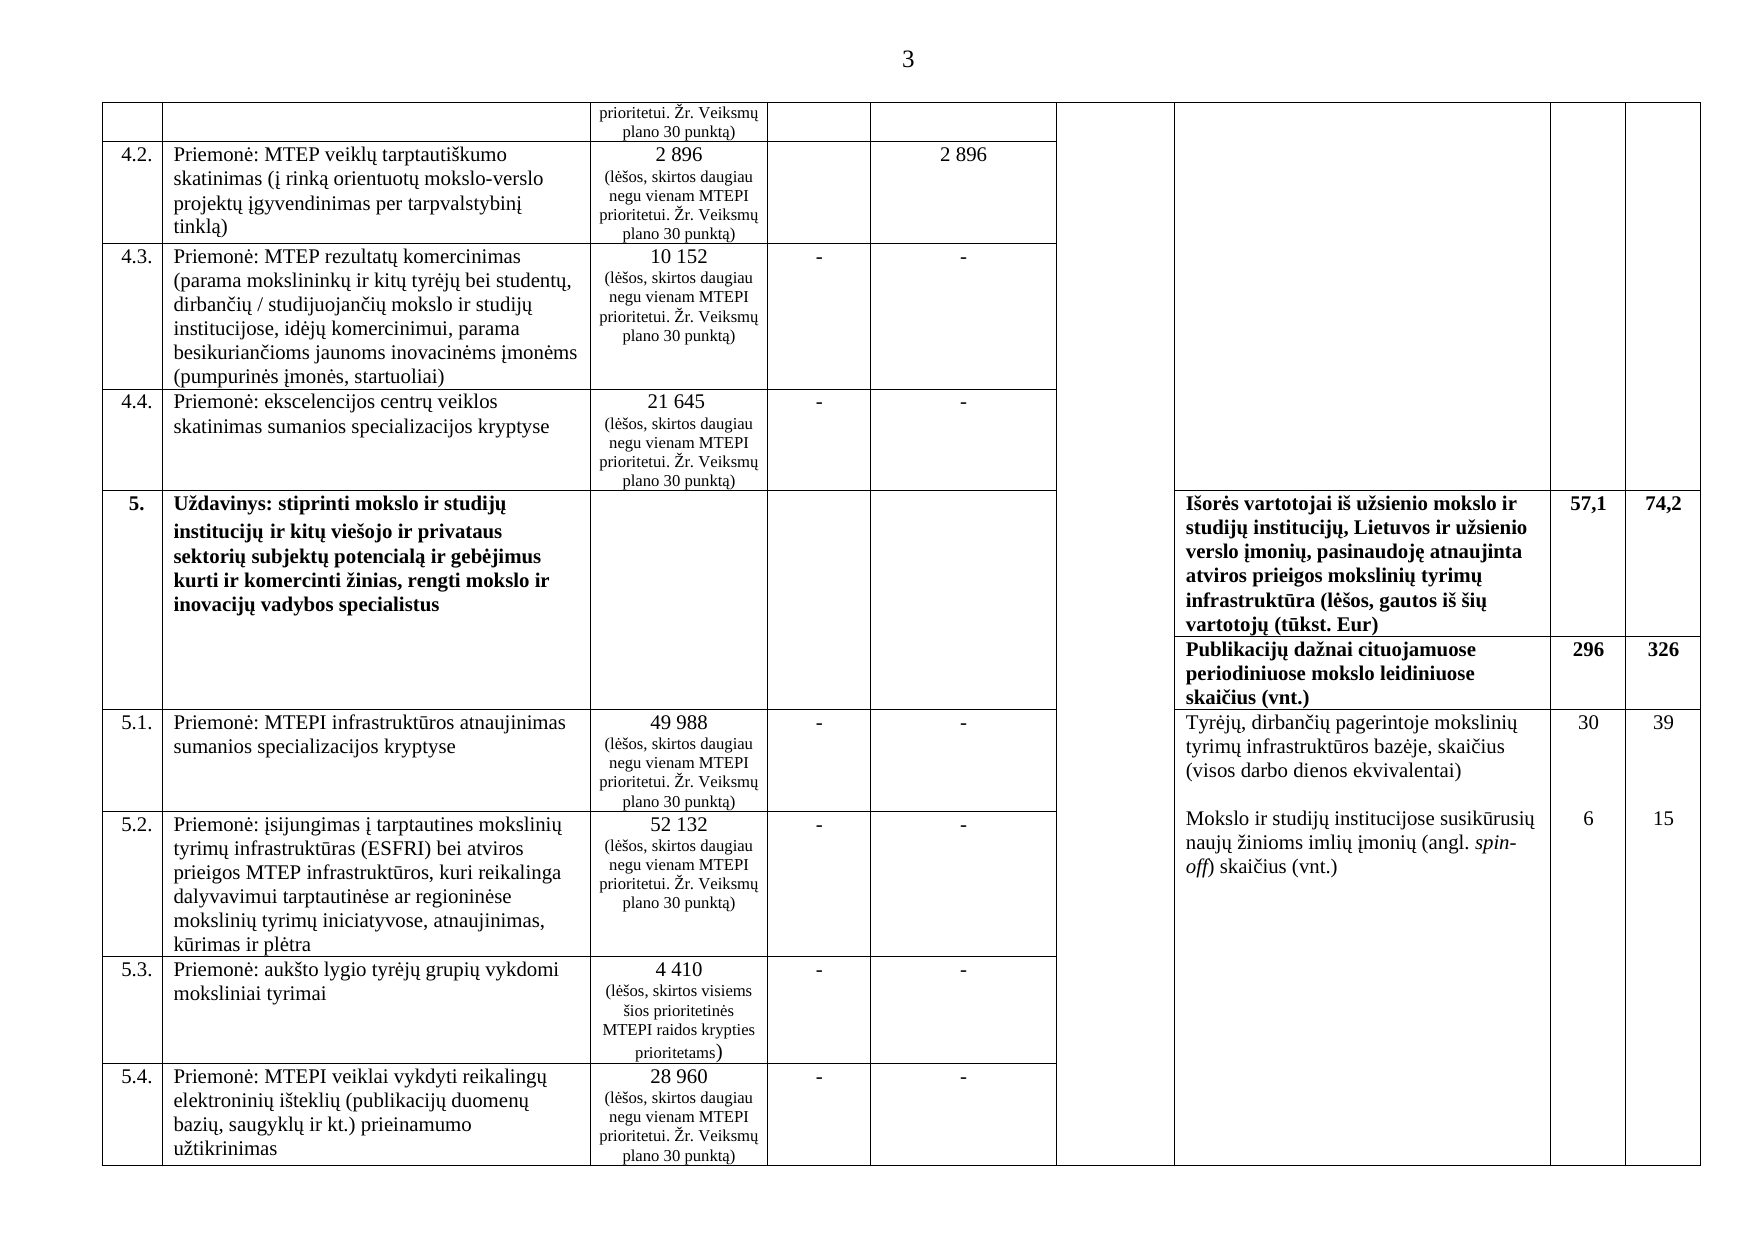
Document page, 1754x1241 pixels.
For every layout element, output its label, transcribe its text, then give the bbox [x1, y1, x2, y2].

table_cell - [871, 1064, 1056, 1164]
table_cell 4.4. [103, 390, 162, 490]
table_cell 2 896 (lėšos, skirtos daugiau negu vienam MTEPI prioritetui. Žr. Veiksmų plano 30 punktą) [591, 142, 767, 243]
table_cell - [768, 812, 870, 956]
table_cell 39 15 [1626, 710, 1700, 1164]
table_cell [1175, 103, 1550, 490]
table_cell [1626, 103, 1700, 490]
table_cell [1551, 103, 1625, 490]
table_cell - [871, 812, 1056, 956]
table_cell Tyrėjų, dirbančių pagerintoje mokslinių tyrimų infrastruktūros bazėje, skaičius (visos darbo dienos ekvivalentai) Mokslo ir studijų institucijose susikūrusių naujų žinioms imlių įmonių (angl. spin-off) skaičius (vnt.) [1175, 710, 1550, 1164]
table_cell Uždavinys: stiprinti mokslo ir studijų institucijų ir kitų viešojo ir privataus sektorių subjektų potencialą ir gebėjimus kurti ir komercinti žinias, rengti mokslo ir inovacijų vadybos specialistus [163, 491, 590, 709]
table_cell 52 132 (lėšos, skirtos daugiau negu vienam MTEPI prioritetui. Žr. Veiksmų plano 30 punktą) [591, 812, 767, 956]
table_cell - [871, 957, 1056, 1063]
table_cell 4.3. [103, 244, 162, 388]
table_cell Priemonė: MTEPI veiklai vykdyti reikalingų elektroninių išteklių (publikacijų duomenų bazių, saugyklų ir kt.) prieinamumo užtikrinimas [163, 1064, 590, 1164]
table_cell [768, 491, 870, 709]
table_cell - [768, 244, 870, 388]
table_cell 28 960 (lėšos, skirtos daugiau negu vienam MTEPI prioritetui. Žr. Veiksmų plano 30 punktą) [591, 1064, 767, 1164]
table_cell - [768, 1064, 870, 1164]
table_cell 49 988 (lėšos, skirtos daugiau negu vienam MTEPI prioritetui. Žr. Veiksmų plano 30 punktą) [591, 710, 767, 811]
table_cell 5. [103, 491, 162, 709]
table_cell 5.4. [103, 1064, 162, 1164]
table_cell 5.2. [103, 812, 162, 956]
table_cell - [871, 244, 1056, 388]
table_cell Publikacijų dažnai cituojamuose periodiniuose mokslo leidiniuose skaičius (vnt.) [1175, 637, 1550, 709]
table_cell 2 896 [871, 142, 1056, 243]
table_cell 5.1. [103, 710, 162, 811]
table_cell Išorės vartotojai iš užsienio mokslo ir studijų institucijų, Lietuvos ir užsienio verslo įmonių, pasinaudoję atnaujinta atviros prieigos mokslinių tyrimų infrastruktūra (lėšos, gautos iš šių vartotojų (tūkst. Eur) [1175, 491, 1550, 636]
table_cell Priemonė: MTEPI infrastruktūros atnaujinimas sumanios specializacijos kryptyse [163, 710, 590, 811]
table_cell [768, 142, 870, 243]
table_cell 4 410 (lėšos, skirtos visiems šios prioritetinės MTEPI raidos krypties prioritetams) [591, 957, 767, 1063]
table_cell [163, 103, 590, 141]
table_cell [768, 103, 870, 141]
table_cell - [768, 710, 870, 811]
table_cell Priemonė: aukšto lygio tyrėjų grupių vykdomi moksliniai tyrimai [163, 957, 590, 1063]
table_cell - [871, 710, 1056, 811]
table_cell 296 [1551, 637, 1625, 709]
table_cell - [768, 390, 870, 490]
table_cell 10 152 (lėšos, skirtos daugiau negu vienam MTEPI prioritetui. Žr. Veiksmų plano 30 punktą) [591, 244, 767, 388]
table_cell 74,2 [1626, 491, 1700, 636]
table_cell Priemonė: MTEP rezultatų komercinimas (parama mokslininkų ir kitų tyrėjų bei studentų, dirbančių / studijuojančių mokslo ir studijų institucijose, idėjų komercinimui, parama besikuriančioms jaunoms inovacinėms įmonėms (pumpurinės įmonės, startuoliai) [163, 244, 590, 388]
table_cell 326 [1626, 637, 1700, 709]
table_cell [871, 491, 1056, 709]
table_cell [871, 103, 1056, 141]
table_cell prioritetui. Žr. Veiksmų plano 30 punktą) [591, 103, 767, 141]
table_cell 21 645 (lėšos, skirtos daugiau negu vienam MTEPI prioritetui. Žr. Veiksmų plano 30 punktą) [591, 390, 767, 490]
table_cell Priemonė: ekscelencijos centrų veiklos skatinimas sumanios specializacijos kryptyse [163, 390, 590, 490]
table_cell 4.2. [103, 142, 162, 243]
table_cell 30 6 [1551, 710, 1625, 1164]
table_cell - [768, 957, 870, 1063]
table_cell [591, 491, 767, 709]
table_cell - [871, 390, 1056, 490]
table_cell Priemonė: įsijungimas į tarptautines mokslinių tyrimų infrastruktūras (ESFRI) bei atviros prieigos MTEP infrastruktūros, kuri reikalinga dalyvavimui tarptautinėse ar regioninėse mokslinių tyrimų iniciatyvose, atnaujinimas, kūrimas ir plėtra [163, 812, 590, 956]
table_cell [1057, 103, 1174, 1164]
table_cell 57,1 [1551, 491, 1625, 636]
table_cell Priemonė: MTEP veiklų tarptautiškumo skatinimas (į rinką orientuotų mokslo-verslo projektų įgyvendinimas per tarpvalstybinį tinklą) [163, 142, 590, 243]
table_cell [103, 103, 162, 141]
table_cell 5.3. [103, 957, 162, 1063]
